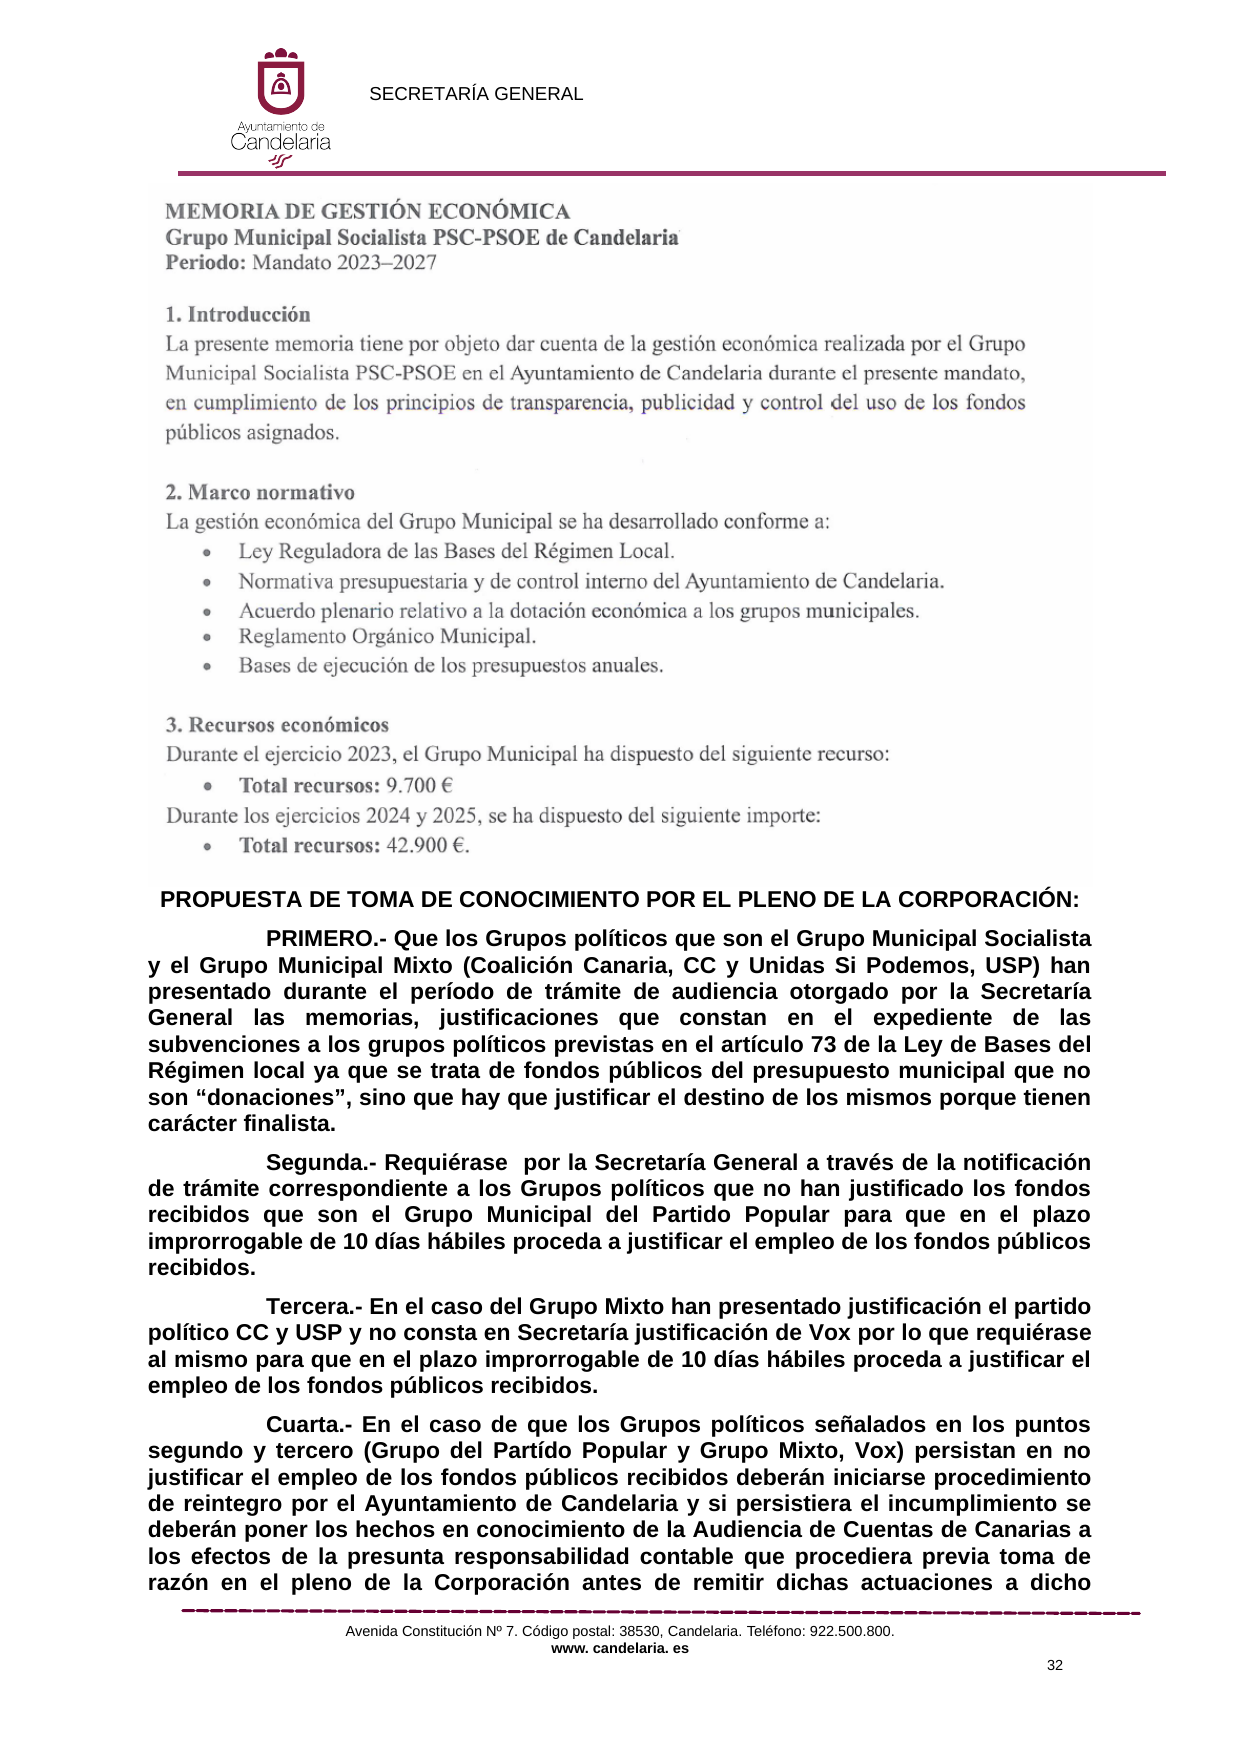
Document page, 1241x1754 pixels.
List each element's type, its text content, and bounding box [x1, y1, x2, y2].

text Tercera.- En el caso del Grupo Mixto han presentado justificación el partido político CC y USP y no consta en Secretaría justificación de Vox por lo que requiérase al mismo para que en el plazo improrrogable de 10 días hábiles proceda a justificar el empleo de los fondos públicos recibidos. [148, 1293, 1092, 1398]
text PRIMERO.- Que los Grupos políticos que son el Grupo Municipal Socialista y el Grupo Municipal Mixto (Coalición Canaria, CC y Unidas Si Podemos, USP) han presentado durante el período de trámite de audiencia otorgado por la Secretaría General las memorias, justificaciones que constan en el expediente de las subvenciones a los grupos políticos previstas en el artículo 73 de la Ley de Bases del Régimen local ya que se trata de fondos públicos del presupuesto municipal que no son “donaciones”, sino que hay que justificar el destino de los mismos porque tienen carácter finalista. [148, 925, 1092, 1136]
text Cuarta.- En el caso de que los Grupos políticos señalados en los puntos segundo y tercero (Grupo del Partído Popular y Grupo Mixto, Vox) persistan en no justificar el empleo de los fondos públicos recibidos deberán iniciarse procedimiento de reintegro por el Ayuntamiento de Candelaria y si persistiera el incumplimiento se deberán poner los hechos en conocimiento de la Audiencia de Cuentas de Canarias a los efectos de la presunta responsabilidad contable que procediera previa toma de razón en el pleno de la Corporación antes de remitir dichas actuaciones a dicho [148, 1411, 1092, 1595]
text Segunda.- Requiérase por la Secretaría General a través de la notificación de trámite correspondiente a los Grupos políticos que no han justificado los fondos recibidos que son el Grupo Municipal del Partido Popular para que en el plazo improrrogable de 10 días hábiles proceda a justificar el empleo de los fondos públicos recibidos. [148, 1149, 1092, 1280]
text PROPUESTA DE TOMA DE CONOCIMIENTO POR EL PLENO DE LA CORPORACIÓN: [148, 887, 1092, 913]
